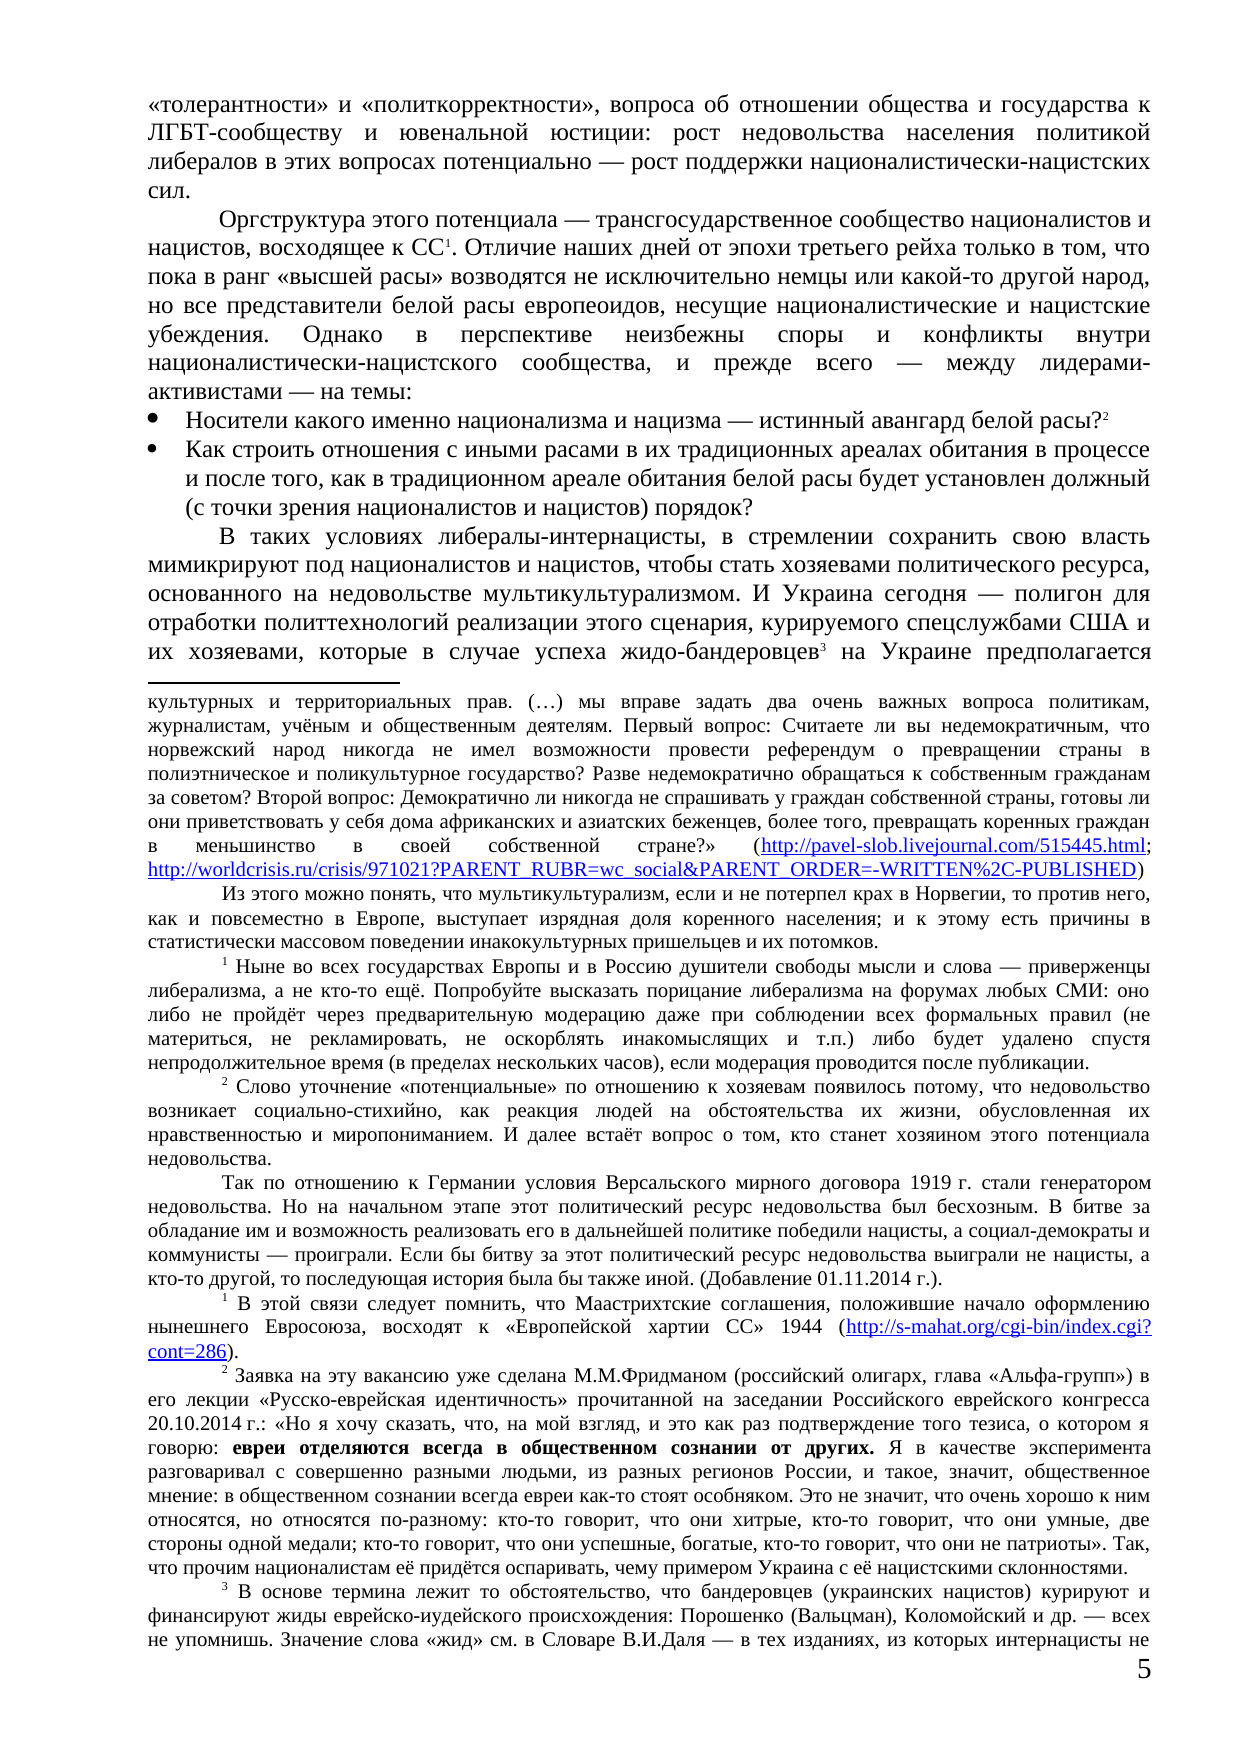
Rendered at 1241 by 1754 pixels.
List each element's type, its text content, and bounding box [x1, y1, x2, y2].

text «толерантности» и «политкорректности», вопроса об отношении общества и государства к ЛГБТ-сообществу и ювенальной юстиции: рост недовольства населения политикой либералов в этих вопросах потенциально — рост поддержки националистически-нацистских сил. [148, 89, 1152, 204]
list Из этого можно понять, что мультикультурализм, если и не потерпел крах в Норвегии, то против него, как и повсеместно в Европе, выступает изрядная доля коренного населения; и к этому есть причины в статистически массовом поведении инакокультурных пришельцев и их потомков. [148, 881, 1152, 953]
text Слово уточнение «потенциальные» по отношению к хозяевам появилось потому, что недовольство возникает социально-стихийно, как реакция людей на обстоятельства их жизни, обусловленная их нравственностью и миропониманием. И далее встаёт вопрос о том, кто станет хозяином этого потенциала недовольства. [148, 1074, 1152, 1170]
text Ныне во всех государствах Европы и в Россию душители свободы мысли и слова — приверженцы либерализма, а не кто-то ещё. Попробуйте высказать порицание либерализма на форумах любых СМИ: оно либо не пройдёт через предварительную модерацию даже при соблюдении всех формальных правил (не материться, не рекламировать, не оскорблять инакомыслящих и т.п.) либо будет удалено спустя непродолжительное время (в пределах нескольких часов), если модерация проводится после публикации. [148, 953, 1152, 1074]
list Заявка на эту вакансию уже сделана М.М.Фридманом (российский олигарх, глава «Альфа-групп») в его лекции «Русско-еврейская идентичность» прочитанной на заседании Российского еврейского конгресса 20.10.2014 г.: «Но я хочу сказать, что, на мой взгляд, и это как раз подтверждение того тезиса, о котором я говорю: евреи отделяются всегда в общественном сознании от других. Я в качестве эксперимента разговаривал с совершенно разными людьми, из разных регионов России, и такое, значит, общественное мнение: в общественном сознании всегда евреи как-то стоят особняком. Это не значит, что очень хорошо к ним относятся, но относятся по-разному: кто-то говорит, что они хитрые, кто-то говорит, что они умные, две стороны одной медали; кто-то говорит, что они успешные, богатые, кто-то говорит, что они не патриоты». Так, что прочим националистам её придётся оспаривать, чему примером Украина с её нацистскими склонностями. [148, 1363, 1152, 1579]
list Как строить отношения с иными расами в их традиционных ареалах обитания в процессе и после того, как в традиционном ареале обитания белой расы будет установлен должный (с точки зрения националистов и нацистов) порядок? [148, 434, 1152, 521]
list Носители какого именно национализма и нацизма — истинный авангард белой расы? [148, 405, 1152, 434]
list культурных и территориальных прав. (…) мы вправе задать два очень важных вопроса политикам, журналистам, учёным и общественным деятелям. Первый вопрос: Считаете ли вы недемократичным, что норвежский народ никогда не имел возможности провести референдум о превращении страны в полиэтническое и поликультурное государство? Разве недемократично обращаться к собственным гражданам за советом? Второй вопрос: Демократично ли никогда не спрашивать у граждан собственной страны, готовы ли они приветствовать у себя дома африканских и азиатских беженцев, более того, превращать коренных граждан в меньшинство в своей собственной стране?» (http://pavel-slob.livejournal.com/515445.html; http://worldcrisis.ru/crisis/971021?PARENT_RUBR=wc_social&PARENT_ORDER=-WRITTEN%2C-PUBLISHED) [148, 689, 1152, 881]
text В таких условиях либералы-интернацисты, в стремлении сохранить свою власть мимикрируют под националистов и нацистов, чтобы стать хозяевами политического ресурса, основанного на недовольстве мультикультурализмом. И Украина сегодня — полигон для отработки политтехнологий реализации этого сценария, курируемого спецслужбами США и их хозяевами, которые в случае успеха жидо-бандеровцев на Украине предполагается [148, 521, 1152, 664]
text Оргструктура этого потенциала — трансгосударственное сообщество националистов и нацистов, восходящее к СС. Отличие наших дней от эпохи третьего рейха только в том, что пока в ранг «высшей расы» возводятся не исключительно немцы или какой-то другой народ, но все представители белой расы европеоидов, несущие националистические и нацистские убеждения. Однако в перспективе неизбежны споры и конфликты внутри националистически-нацистского сообщества, и прежде всего — между лидерами-активистами — на темы: [148, 204, 1152, 405]
text В этой связи следует помнить, что Маастрихтские соглашения, положившие начало оформлению нынешнего Евросоюза, восходят к «Европейской хартии СС» 1944 (http://s-mahat.org/cgi-bin/index.cgi?cont=286). [148, 1290, 1152, 1363]
text Так по отношению к Германии условия Версальского мирного договора 1919 г. стали генератором недовольства. Но на начальном этапе этот политический ресурс недовольства был бесхозным. В битве за обладание им и возможность реализовать его в дальнейшей политике победили нацисты, а социал-демократы и коммунисты — проиграли. Если бы битву за этот политический ресурс недовольства выиграли не нацисты, а кто-то другой, то последующая история была бы также иной. (Добавление 01.11.2014 г.). [148, 1170, 1152, 1290]
text В основе термина лежит то обстоятельство, что бандеровцев (украинских нацистов) курируют и финансируют жиды еврейско-иудейского происхождения: Порошенко (Вальцман), Коломойский и др. — всех не упомнишь. Значение слова «жид» см. в Словаре В.И.Даля — в тех изданиях, из которых интернацисты не [148, 1579, 1152, 1651]
